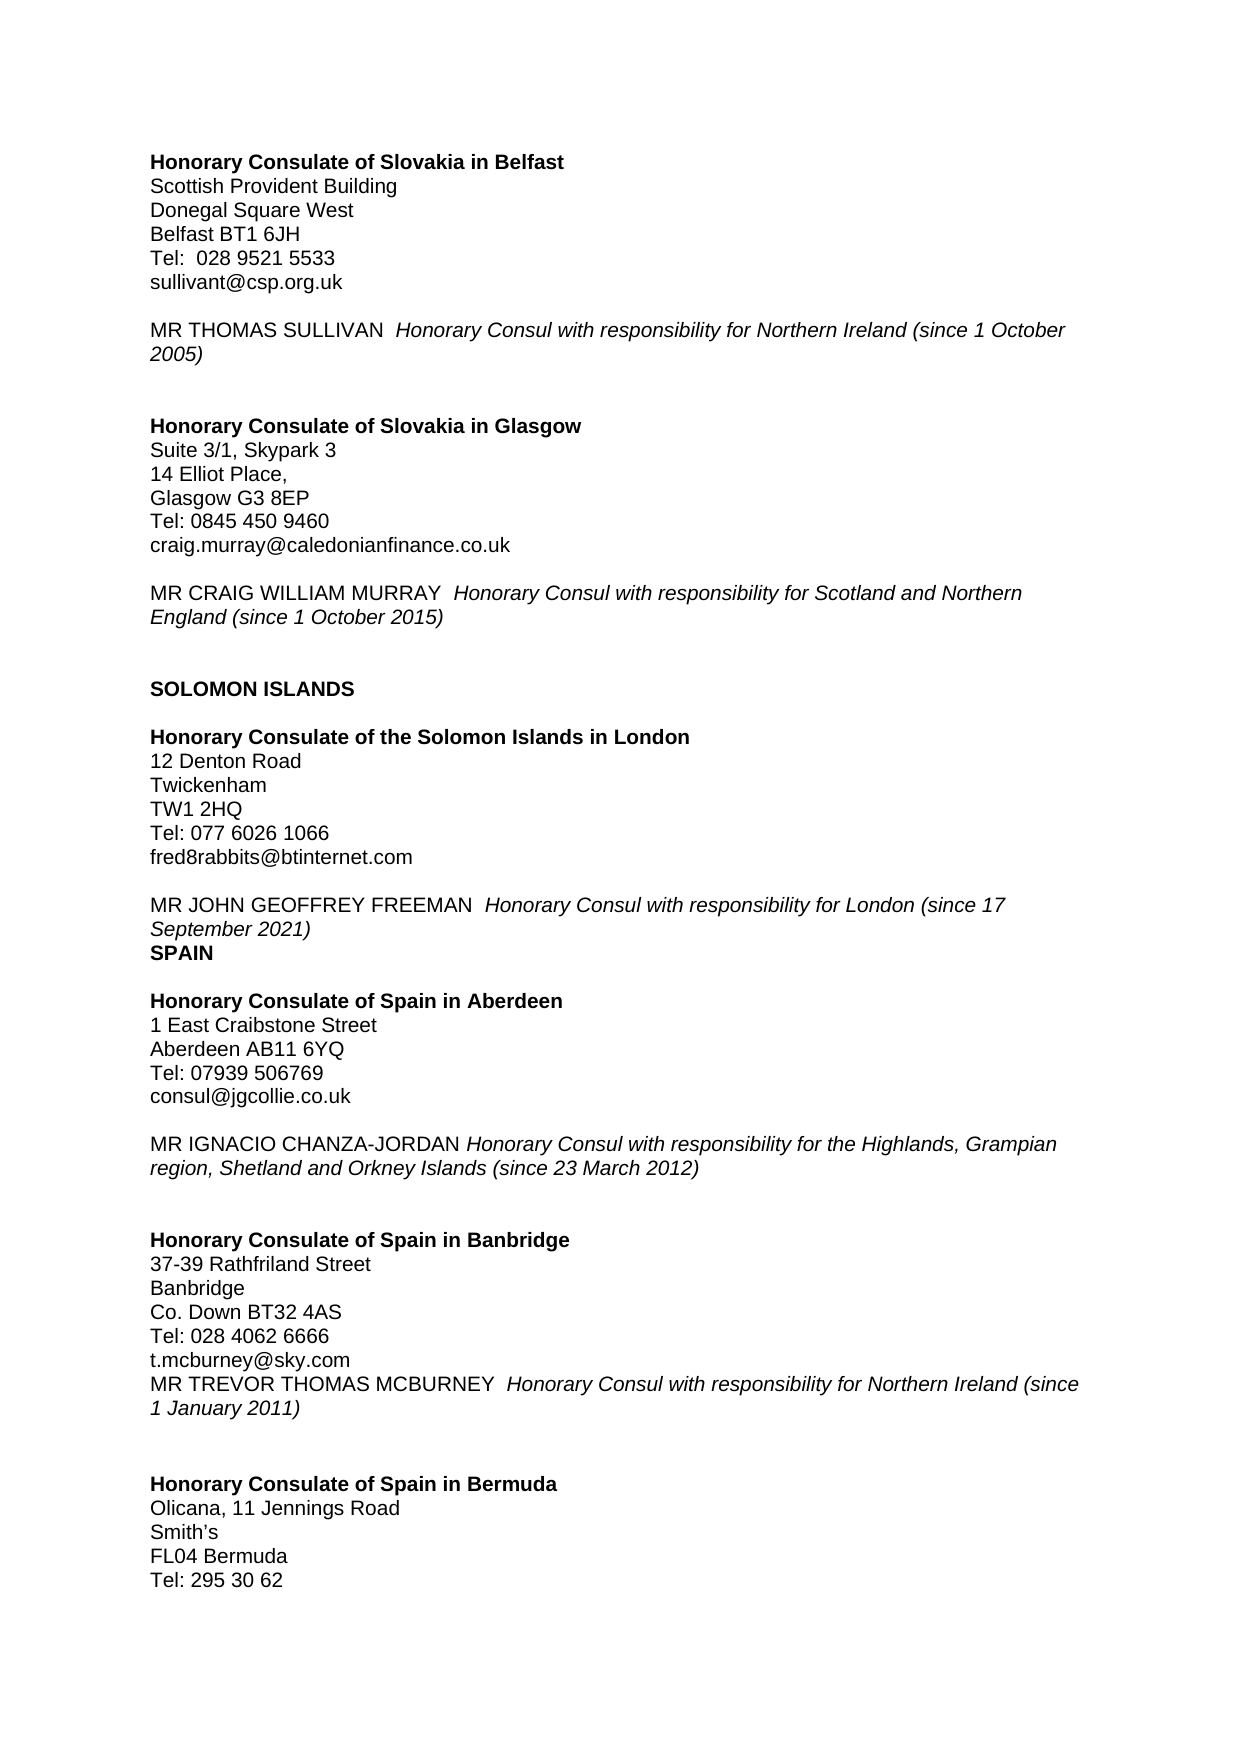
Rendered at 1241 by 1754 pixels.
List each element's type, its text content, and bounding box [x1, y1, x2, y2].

text SOLOMON ISLANDS [150, 677, 1090, 701]
text MR IGNACIO CHANZA-JORDAN Honorary Consul with responsibility for the Highlands, Grampian region, Shetland and Orkney Islands (since 23 March 2012) [150, 1132, 1090, 1180]
text Tel: 0845 450 9460 [150, 509, 1090, 533]
text 37-39 Rathfriland Street [150, 1252, 1090, 1276]
text 12 Denton Road [150, 749, 1090, 773]
text 1 East Craibstone Street [150, 1012, 1090, 1036]
text Honorary Consulate of Slovakia in Glasgow [150, 413, 1090, 437]
text Banbridge [150, 1276, 1090, 1300]
text MR TREVOR THOMAS MCBURNEY Honorary Consul with responsibility for Northern Ireland (since 1 January 2011) [150, 1372, 1090, 1420]
text Tel: 07939 506769 [150, 1060, 1090, 1084]
text Tel: 028 9521 5533 [150, 246, 1090, 270]
text SPAIN [150, 941, 1090, 964]
text sullivant@csp.org.uk [150, 270, 1090, 294]
text Smith’s [150, 1520, 1090, 1544]
text craig.murray@caledonianfinance.co.uk [150, 533, 1090, 557]
text Aberdeen AB11 6YQ [150, 1036, 1090, 1060]
text Suite 3/1, Skypark 3 [150, 437, 1090, 461]
text Honorary Consulate of Slovakia in Belfast [150, 150, 1090, 174]
text Tel: 295 30 62 [150, 1568, 1090, 1592]
text Glasgow G3 8EP [150, 485, 1090, 509]
text Tel: 077 6026 1066 [150, 821, 1090, 845]
text Donegal Square West [150, 198, 1090, 222]
text Olicana, 11 Jennings Road [150, 1496, 1090, 1520]
text Honorary Consulate of Spain in Banbridge [150, 1228, 1090, 1252]
text Honorary Consulate of Spain in Bermuda [150, 1472, 1090, 1496]
text MR JOHN GEOFFREY FREEMAN Honorary Consul with responsibility for London (since 17 September 2021) [150, 893, 1090, 941]
text Honorary Consulate of Spain in Aberdeen [150, 988, 1090, 1012]
text t.mcburney@sky.com [150, 1348, 1090, 1372]
text Tel: 028 4062 6666 [150, 1324, 1090, 1348]
text TW1 2HQ [150, 797, 1090, 821]
text 14 Elliot Place, [150, 461, 1090, 485]
text Belfast BT1 6JH [150, 222, 1090, 246]
text consul@jgcollie.co.uk [150, 1084, 1090, 1108]
text FL04 Bermuda [150, 1544, 1090, 1568]
text MR CRAIG WILLIAM MURRAY Honorary Consul with responsibility for Scotland and Northern England (since 1 October 2015) [150, 581, 1090, 629]
text Co. Down BT32 4AS [150, 1300, 1090, 1324]
text Scottish Provident Building [150, 174, 1090, 198]
text MR THOMAS SULLIVAN Honorary Consul with responsibility for Northern Ireland (since 1 October 2005) [150, 318, 1090, 366]
text fred8rabbits@btinternet.com [150, 845, 1090, 869]
text Honorary Consulate of the Solomon Islands in London [150, 725, 1090, 749]
text Twickenham [150, 773, 1090, 797]
